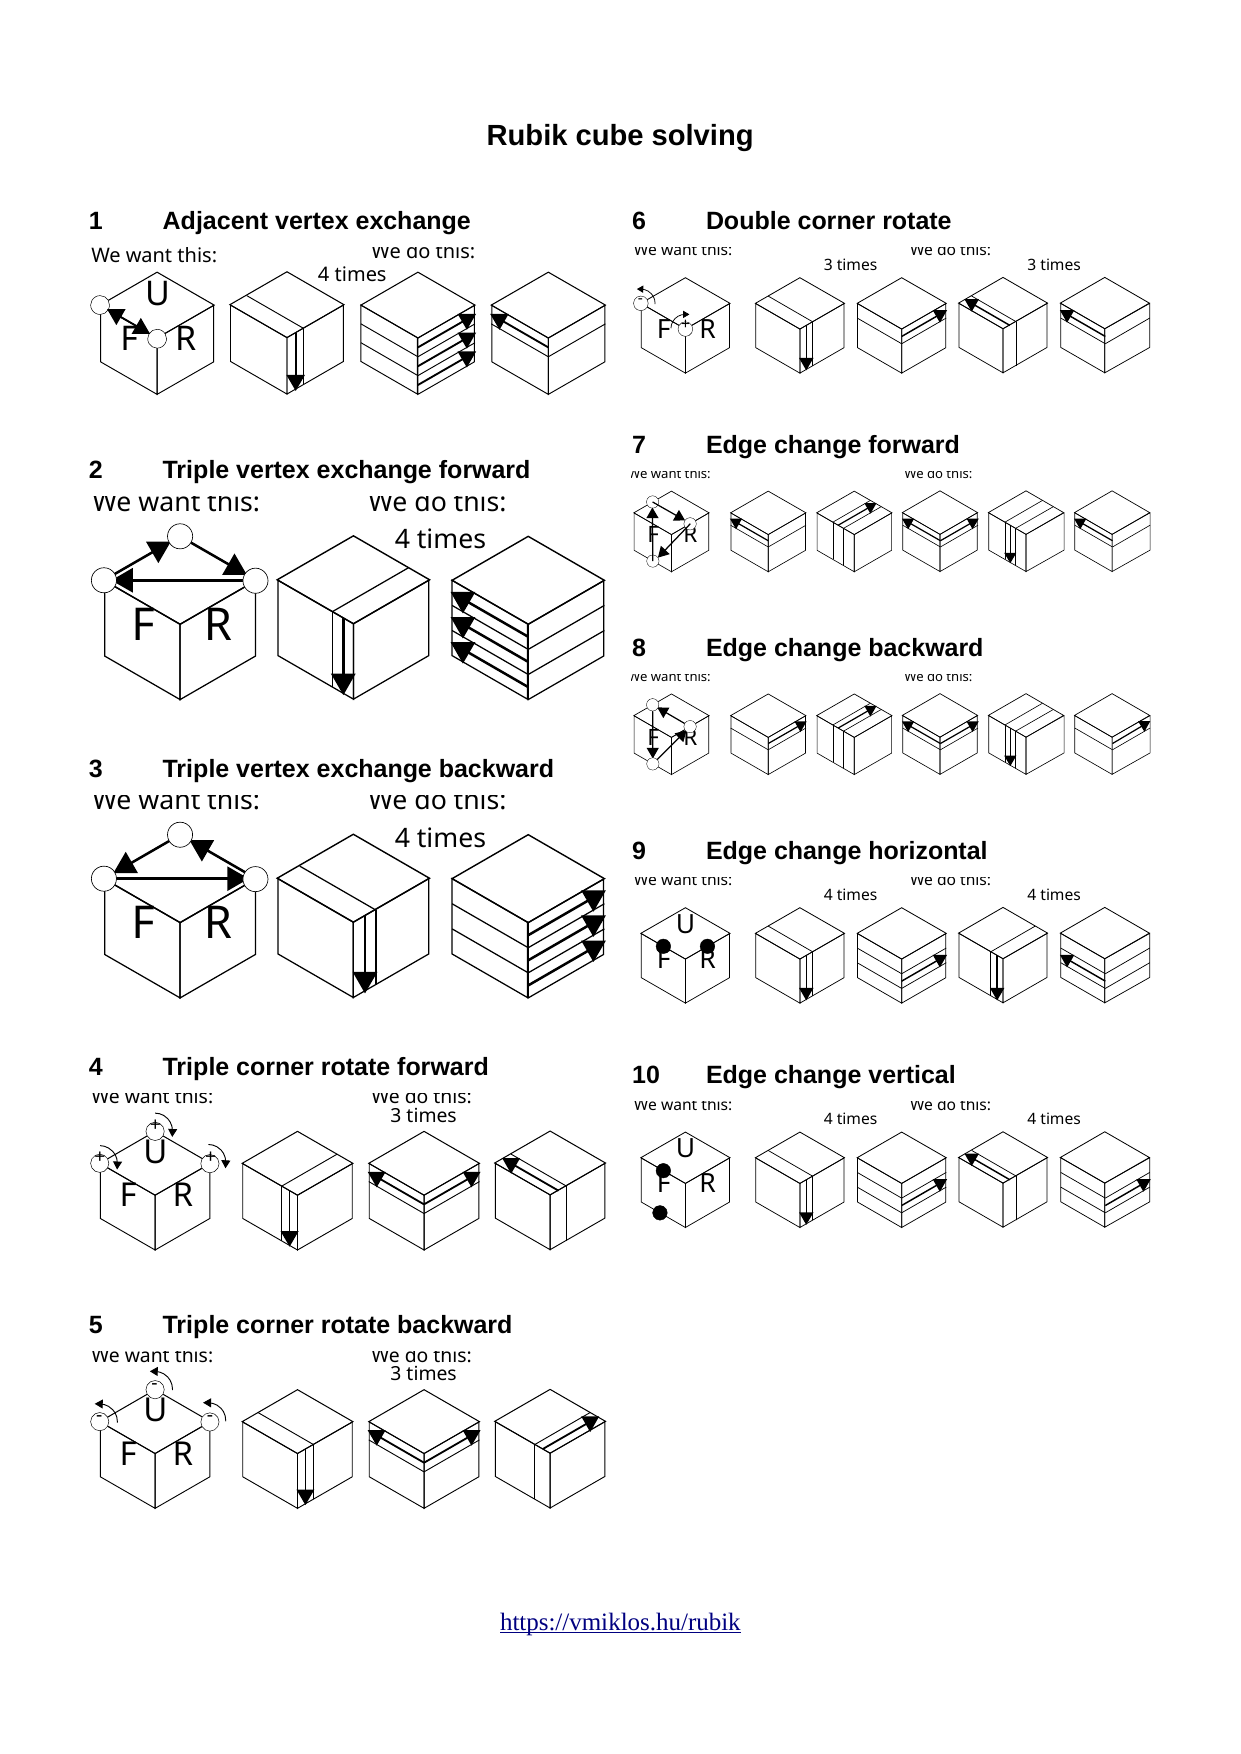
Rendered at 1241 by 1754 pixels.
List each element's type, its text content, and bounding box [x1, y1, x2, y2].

subtitle Edge change backward [632, 633, 1152, 662]
subtitle Edge change vertical [632, 1060, 1152, 1089]
subtitle Triple corner rotate backward [88, 1311, 608, 1339]
subtitle Triple vertex exchange forward [88, 455, 608, 484]
subtitle Double corner rotate [632, 206, 1152, 235]
subtitle Adjacent vertex exchange [88, 206, 608, 235]
subtitle Triple corner rotate forward [88, 1052, 608, 1081]
subtitle Edge change horizontal [632, 836, 1152, 865]
subtitle Edge change forward [632, 430, 1152, 459]
subtitle Triple vertex exchange backward [88, 754, 608, 783]
